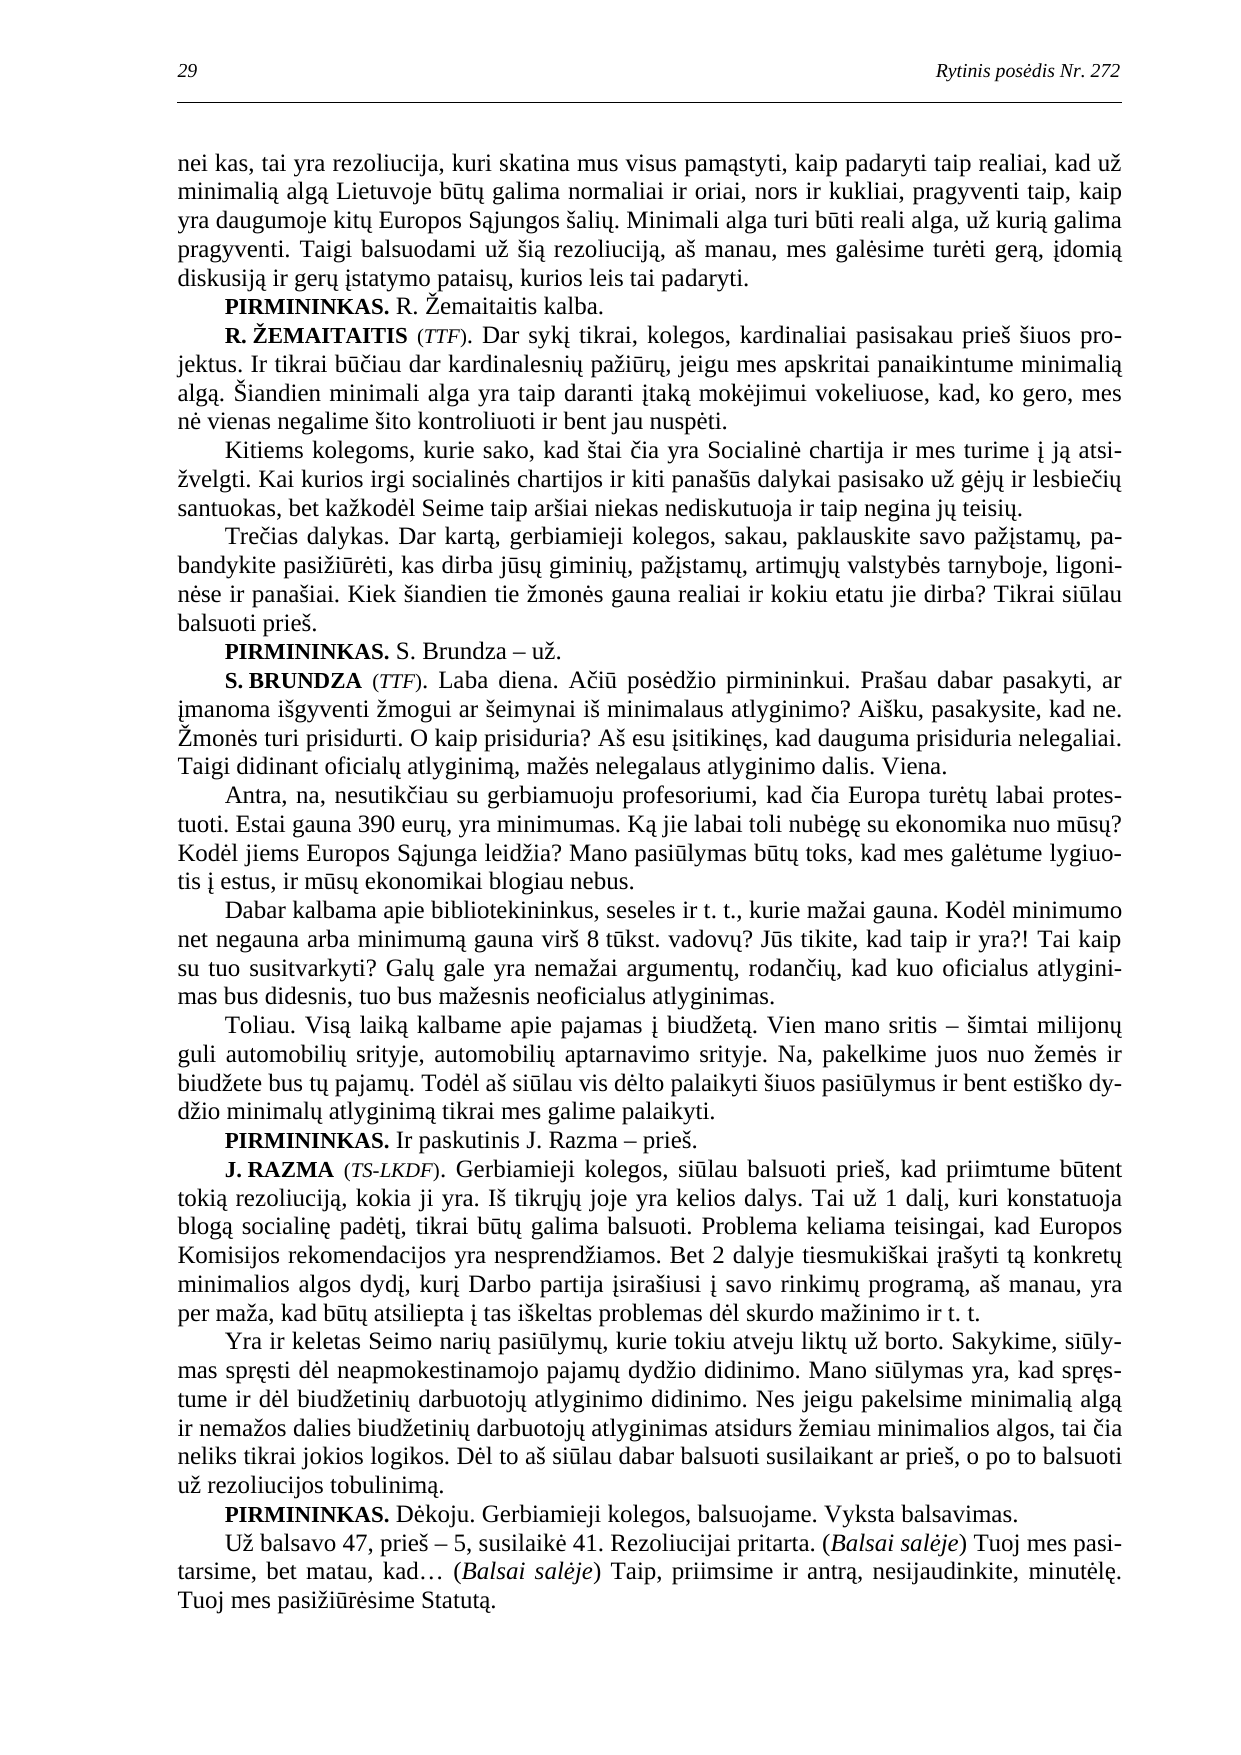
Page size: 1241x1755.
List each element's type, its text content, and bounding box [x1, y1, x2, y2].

text An­tra, na, ne­su­tik­čiau su ger­bia­muo­ju pro­fe­so­riu­mi, kad čia Eu­ro­pa tu­rė­tų la­bai pro­tes­tuo­ti. Es­tai gau­na 390 eu­rų, yra mi­ni­mu­mas. Ką jie la­bai to­li nu­bė­gę su eko­no­mi­ka nuo mū­sų? Ko­dėl jiems Eu­ro­pos Są­jun­ga lei­džia? Ma­no pa­siū­ly­mas bū­tų toks, kad mes ga­lė­tu­me ly­giuo­tis į es­tus, ir mū­sų eko­no­mi­kai blo­giau ne­bus. [177, 780, 1122, 895]
text PIRMININKAS. R. Že­mai­tai­tis kal­ba. [177, 291, 1122, 320]
text PIRMININKAS. Ir pas­ku­ti­nis J. Raz­ma – prieš. [177, 1125, 1122, 1154]
text R. ŽEMAITAITIS (TTF). Dar sy­kį tik­rai, ko­le­gos, kar­di­na­liai pa­si­sa­kau prieš šiuos pro­jek­tus. Ir tik­rai bū­čiau dar kar­di­na­les­nių pa­žiū­rų, jei­gu mes ap­skri­tai pa­nai­kin­tu­me mi­ni­ma­lią al­gą. Šian­dien mi­ni­ma­li al­ga yra taip da­ran­ti įta­ką mo­kė­ji­mui vo­ke­liuo­se, kad, ko ge­ro, mes nė vie­nas ne­ga­li­me ši­to kon­tro­liuo­ti ir bent jau nu­spė­ti. [177, 320, 1122, 435]
text To­liau. Vi­są lai­ką kal­ba­me apie pa­ja­mas į biu­dže­tą. Vien ma­no sri­tis – šim­tai mi­li­jo­nų gu­li au­to­mo­bi­lių sri­ty­je, au­to­mo­bi­lių ap­tar­na­vi­mo sri­ty­je. Na, pa­kel­ki­me juos nuo že­mės ir biu­dže­te bus tų pa­ja­mų. To­dėl aš siū­lau vis dėl­to pa­lai­ky­ti šiuos pa­siū­ly­mus ir bent es­tiš­ko dy­džio mi­ni­ma­lų at­ly­gi­ni­mą tik­rai mes ga­li­me pa­lai­ky­ti. [177, 1010, 1122, 1125]
text Da­bar kal­ba­ma apie bib­lio­te­ki­nin­kus, se­se­les ir t. t., ku­rie ma­žai gau­na. Ko­dėl mi­ni­mu­mo net ne­gau­na ar­ba mi­ni­mu­mą gau­na virš 8 tūkst. va­do­vų? Jūs ti­ki­te, kad taip ir yra?! Tai kaip su tuo su­si­tvar­ky­ti? Ga­lų ga­le yra ne­ma­žai ar­gu­men­tų, ro­dan­čių, kad kuo ofi­cia­lus at­ly­gi­ni­mas bus di­des­nis, tuo bus ma­žes­nis ne­ofi­cia­lus at­ly­gi­ni­mas. [177, 895, 1122, 1010]
text PIRMININKAS. Dė­ko­ju. Ger­bia­mie­ji ko­le­gos, bal­suo­ja­me. Vyks­ta bal­sa­vi­mas. [177, 1499, 1122, 1528]
text Yra ir ke­le­tas Sei­mo na­rių pa­siū­ly­mų, ku­rie to­kiu at­ve­ju lik­tų už bor­to. Sa­ky­ki­me, siū­ly­mas spręs­ti dėl ne­ap­mo­kes­ti­na­mo­jo pa­ja­mų dy­džio di­di­ni­mo. Ma­no siū­ly­mas yra, kad spręs­tu­me ir dėl biu­dže­ti­nių dar­buo­to­jų at­ly­gi­ni­mo di­di­ni­mo. Nes jei­gu pa­kel­si­me mi­ni­ma­lią al­gą ir ne­ma­žos da­lies biu­dže­ti­nių dar­buo­to­jų at­ly­gi­ni­mas at­si­durs že­miau mi­ni­ma­lios al­gos, tai čia ne­liks tik­rai jo­kios lo­gi­kos. Dėl to aš siū­lau da­bar bal­suo­ti su­si­lai­kant ar prieš, o po to bal­suo­ti už re­zo­liu­ci­jos to­bu­li­ni­mą. [177, 1326, 1122, 1499]
text J. RAZMA (TS-LKDF). Ger­bia­mie­ji ko­le­gos, siū­lau bal­suo­ti prieš, kad pri­im­tu­me bū­tent to­kią re­zo­liu­ci­ją, ko­kia ji yra. Iš tik­rų­jų jo­je yra ke­lios da­lys. Tai už 1 da­lį, ku­ri kon­sta­tuo­ja blo­gą so­cia­li­nę pa­dė­tį, tik­rai bū­tų ga­li­ma bal­suo­ti. Pro­ble­ma ke­lia­ma tei­sin­gai, kad Eu­ro­pos Ko­mi­si­jos re­ko­men­da­ci­jos yra ne­spren­džia­mos. Bet 2 da­ly­je ties­mu­kiš­kai įra­šy­ti tą kon­kre­tų mi­ni­ma­lios al­gos dy­dį, ku­rį Dar­bo par­ti­ja įsi­ra­šiu­si į sa­vo rin­ki­mų pro­gra­mą, aš ma­nau, yra per ma­ža, kad bū­tų at­si­liep­ta į tas iš­kel­tas pro­ble­mas dėl skur­do ma­ži­ni­mo ir t. t. [177, 1154, 1122, 1326]
text nei kas, tai yra re­zo­liu­ci­ja, ku­ri ska­ti­na mus vi­sus pa­mąs­ty­ti, kaip pa­da­ry­ti taip re­a­liai, kad už mi­ni­ma­lią al­gą Lie­tu­vo­je bū­tų ga­li­ma nor­ma­liai ir oriai, nors ir kuk­liai, pra­gy­ven­ti taip, kaip yra dau­gu­mo­je ki­tų Eu­ro­pos Są­jun­gos ša­lių. Mi­ni­ma­li al­ga tu­ri bū­ti re­a­li al­ga, už ku­rią ga­li­ma pra­gy­ven­ti. Tai­gi bal­suo­da­mi už šią re­zo­liu­ci­ją, aš ma­nau, mes ga­lė­si­me tu­rė­ti ge­rą, įdo­mią dis­ku­si­ją ir ge­rų įsta­ty­mo pa­tai­sų, ku­rios leis tai pa­da­ry­ti. [177, 148, 1122, 291]
text S. BRUNDZA (TTF). La­ba die­na. Ačiū po­sė­džio pir­mi­nin­kui. Pra­šau da­bar pa­sa­ky­ti, ar įma­no­ma iš­gy­ven­ti žmo­gui ar šei­my­nai iš mi­ni­ma­laus at­ly­gi­ni­mo? Aiš­ku, pa­sa­ky­si­te, kad ne. Žmo­nės tu­ri pri­si­dur­ti. O kaip pri­si­du­ria? Aš esu įsi­ti­ki­nęs, kad dau­gu­ma pri­si­du­ria ne­le­ga­liai. Tai­gi di­di­nant ofi­cia­lų at­ly­gi­ni­mą, ma­žės ne­le­ga­laus at­ly­gi­ni­mo da­lis. Vie­na. [177, 665, 1122, 780]
text Ki­tiems ko­le­goms, ku­rie sa­ko, kad štai čia yra So­cia­li­nė char­ti­ja ir mes tu­ri­me į ją at­si­žvelg­ti. Kai ku­rios ir­gi so­cia­li­nės char­ti­jos ir ki­ti pa­na­šūs da­ly­kai pa­si­sa­ko už gė­jų ir les­bie­čių san­tuo­kas, bet kaž­ko­dėl Sei­me taip ar­šiai nie­kas ne­dis­ku­tuo­ja ir taip ne­gi­na jų tei­sių. [177, 435, 1122, 521]
text Už bal­sa­vo 47, prieš – 5, su­si­lai­kė 41. Re­zo­liu­ci­jai pri­tar­ta. (Bal­sai sa­lė­je) Tuoj mes pa­si­tar­si­me, bet ma­tau, kad… (Bal­sai sa­lė­je) Taip, pri­im­si­me ir an­trą, ne­si­jau­din­ki­te, mi­nu­tė­lę. Tuoj mes pa­si­žiū­rė­si­me Sta­tu­tą. [177, 1528, 1122, 1614]
text PIRMININKAS. S. Brun­dza – už. [177, 636, 1122, 665]
text Tre­čias da­ly­kas. Dar kar­tą, ger­bia­mie­ji ko­le­gos, sa­kau, pa­klaus­ki­te sa­vo pa­žįs­ta­mų, pa­ban­dy­ki­te pa­si­žiū­rė­ti, kas dir­ba jū­sų gi­mi­nių, pa­žįs­ta­mų, ar­ti­mų­jų vals­ty­bės tar­ny­bo­je, li­go­ni­nė­se ir pa­na­šiai. Kiek šian­dien tie žmo­nės gau­na re­a­liai ir ko­kiu eta­tu jie dir­ba? Tik­rai siū­lau bal­suo­ti prieš. [177, 521, 1122, 636]
